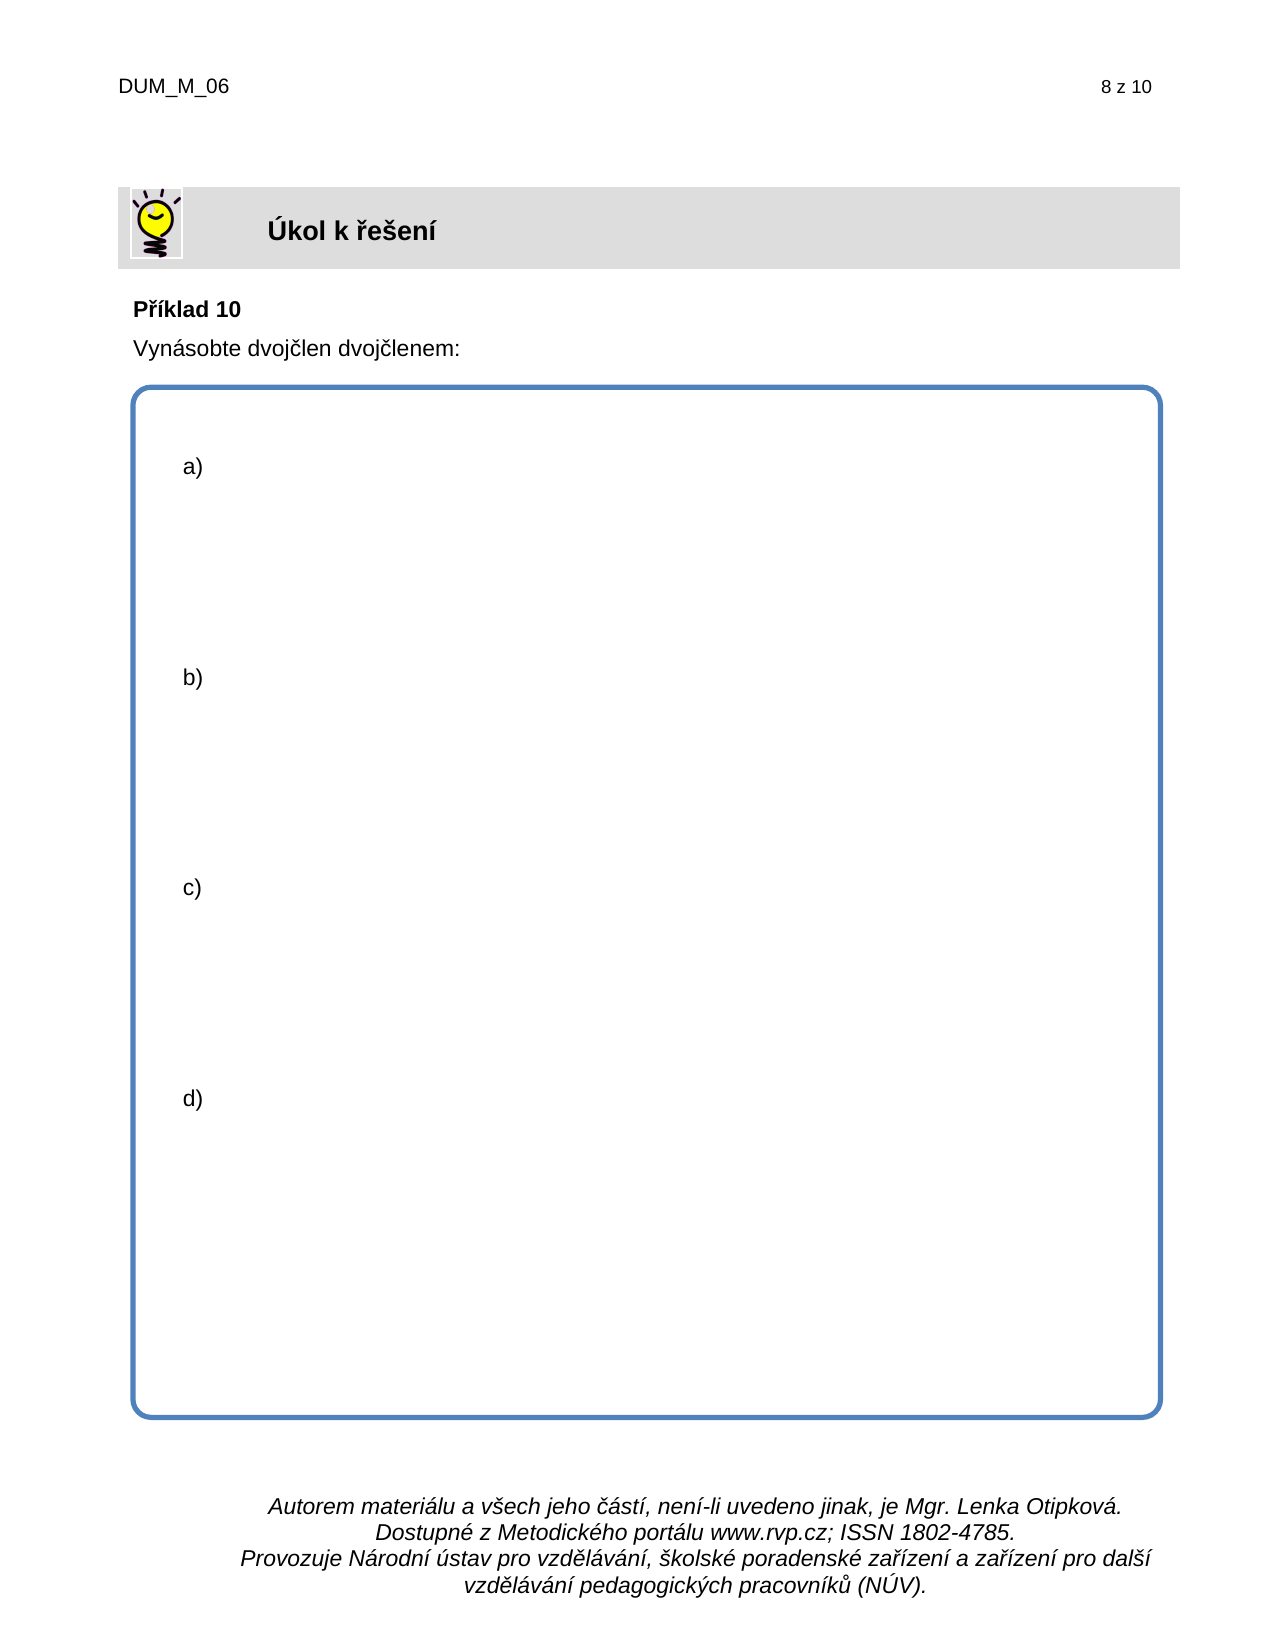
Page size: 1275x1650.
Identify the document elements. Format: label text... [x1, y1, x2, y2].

text Úkol k řešení [267, 214, 1119, 246]
picture [131, 188, 182, 258]
text Vynásobte dvojčlen dvojčlenem: [133, 334, 1157, 361]
text Příklad 10 [133, 296, 1157, 322]
